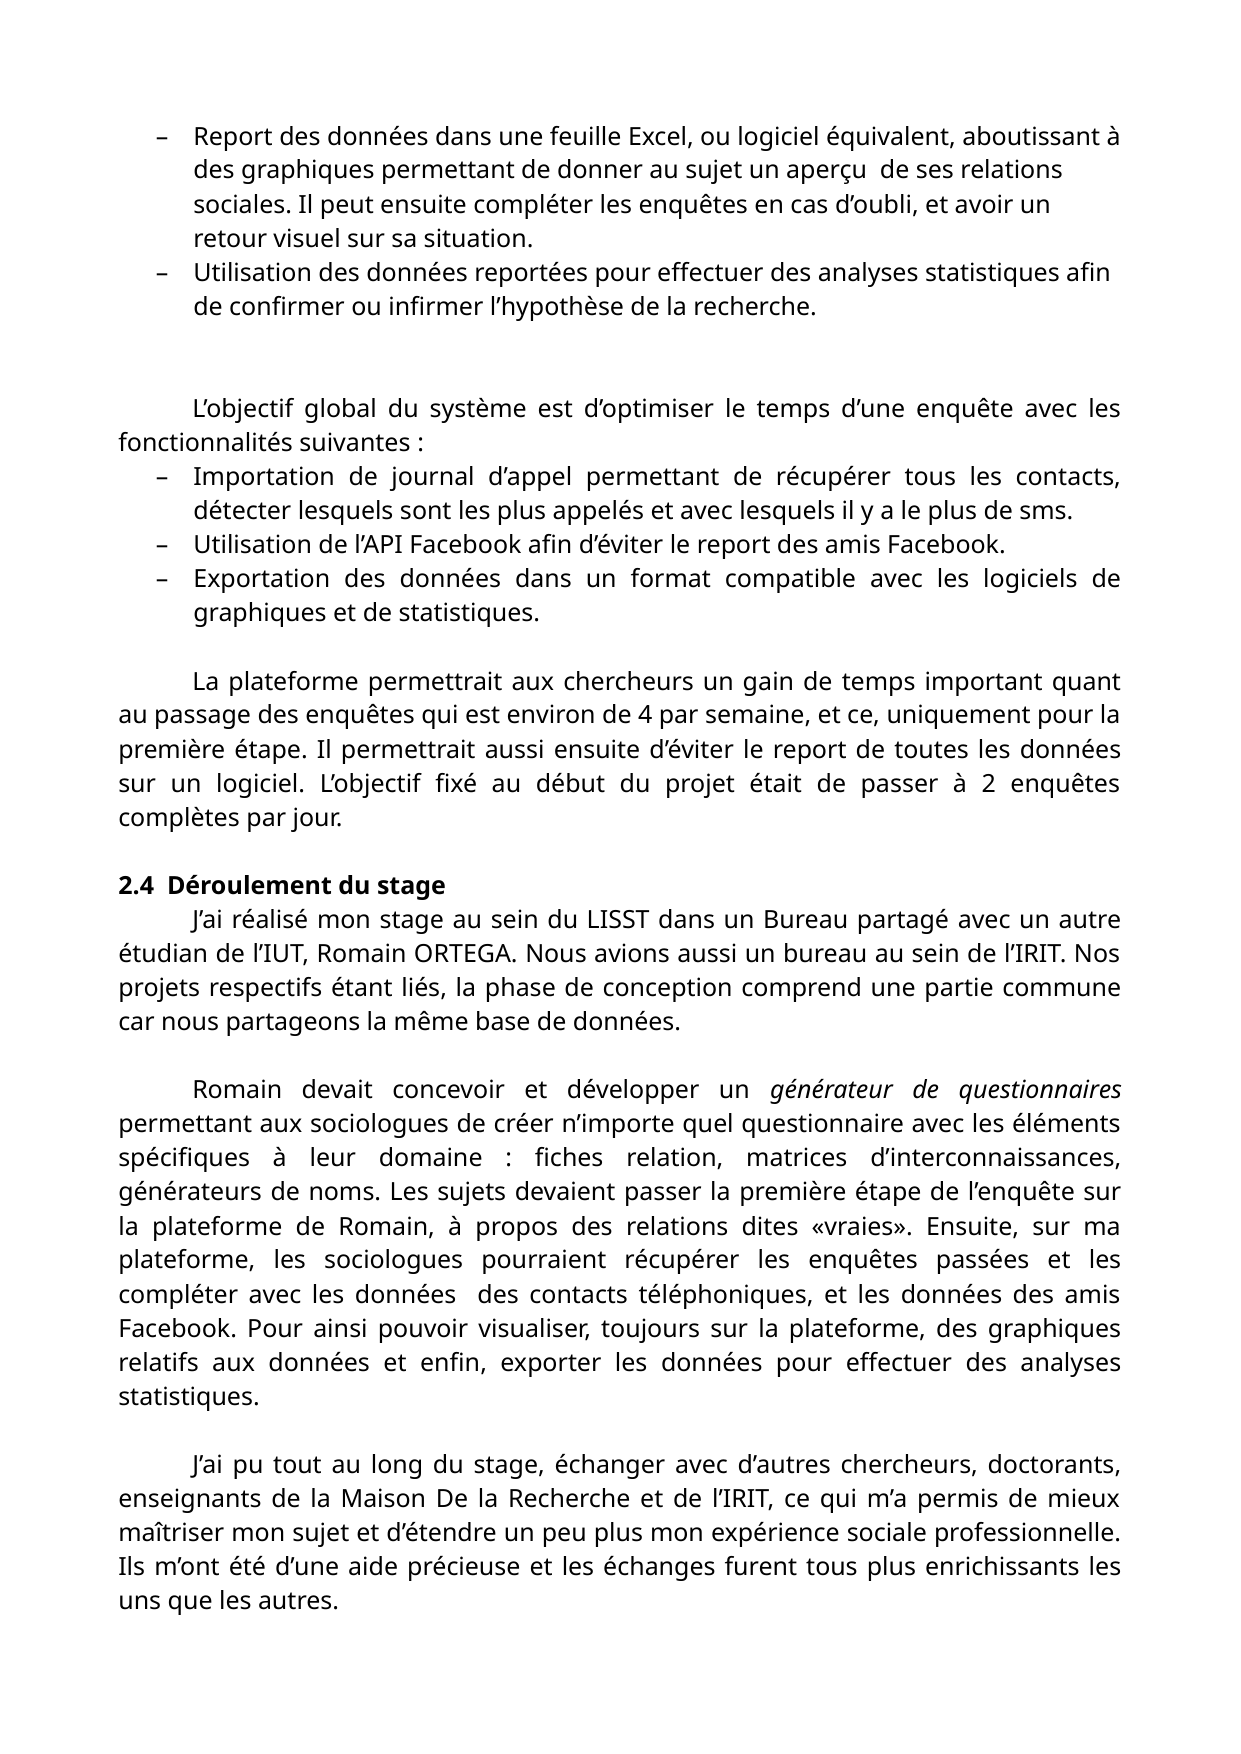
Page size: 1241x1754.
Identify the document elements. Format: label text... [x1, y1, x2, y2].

list Utilisation des données reportées pour effectuer des analyses statistiques afin de confirmer ou infirmer l’hypothèse de la recherche. [156, 254, 1122, 322]
text 2.4 Déroulement du stage [118, 867, 1122, 902]
list Utilisation de l’API Facebook afin d’éviter le report des amis Facebook. [156, 527, 1122, 561]
list Exportation des données dans un format compatible avec les logiciels de graphiques et de statistiques. [156, 561, 1122, 629]
text Romain devait concevoir et développer un générateur de questionnaires permettant aux sociologues de créer n’importe quel questionnaire avec les éléments spécifiques à leur domaine : fiches relation, matrices d’interconnaissances, générateurs de noms. Les sujets devaient passer la première étape de l’enquête sur la plateforme de Romain, à propos des relations dites «vraies». Ensuite, sur ma plateforme, les sociologues pourraient récupérer les enquêtes passées et les compléter avec les données des contacts téléphoniques, et les données des amis Facebook. Pour ainsi pouvoir visualiser, toujours sur la plateforme, des graphiques relatifs aux données et enfin, exporter les données pour effectuer des analyses statistiques. [118, 1072, 1122, 1412]
text L’objectif global du système est d’optimiser le temps d’une enquête avec les fonctionnalités suivantes : [118, 391, 1122, 459]
text La plateforme permettrait aux chercheurs un gain de temps important quant au passage des enquêtes qui est environ de 4 par semaine, et ce, uniquement pour la première étape. Il permettrait aussi ensuite d’éviter le report de toutes les données sur un logiciel. L’objectif fixé au début du projet était de passer à 2 enquêtes complètes par jour. [118, 663, 1122, 833]
text J’ai réalisé mon stage au sein du LISST dans un Bureau partagé avec un autre étudian de l’IUT, Romain ORTEGA. Nous avions aussi un bureau au sein de l’IRIT. Nos projets respectifs étant liés, la phase de conception comprend une partie commune car nous partageons la même base de données. [118, 902, 1122, 1038]
list Report des données dans une feuille Excel, ou logiciel équivalent, aboutissant à des graphiques permettant de donner au sujet un aperçu de ses relations sociales. Il peut ensuite compléter les enquêtes en cas d’oubli, et avoir un retour visuel sur sa situation. [156, 118, 1122, 254]
list Importation de journal d’appel permettant de récupérer tous les contacts, détecter lesquels sont les plus appelés et avec lesquels il y a le plus de sms. [156, 459, 1122, 527]
text J’ai pu tout au long du stage, échanger avec d’autres chercheurs, doctorants, enseignants de la Maison De la Recherche et de l’IRIT, ce qui m’a permis de mieux maîtriser mon sujet et d’étendre un peu plus mon expérience sociale professionnelle. Ils m’ont été d’une aide précieuse et les échanges furent tous plus enrichissants les uns que les autres. [118, 1447, 1122, 1617]
